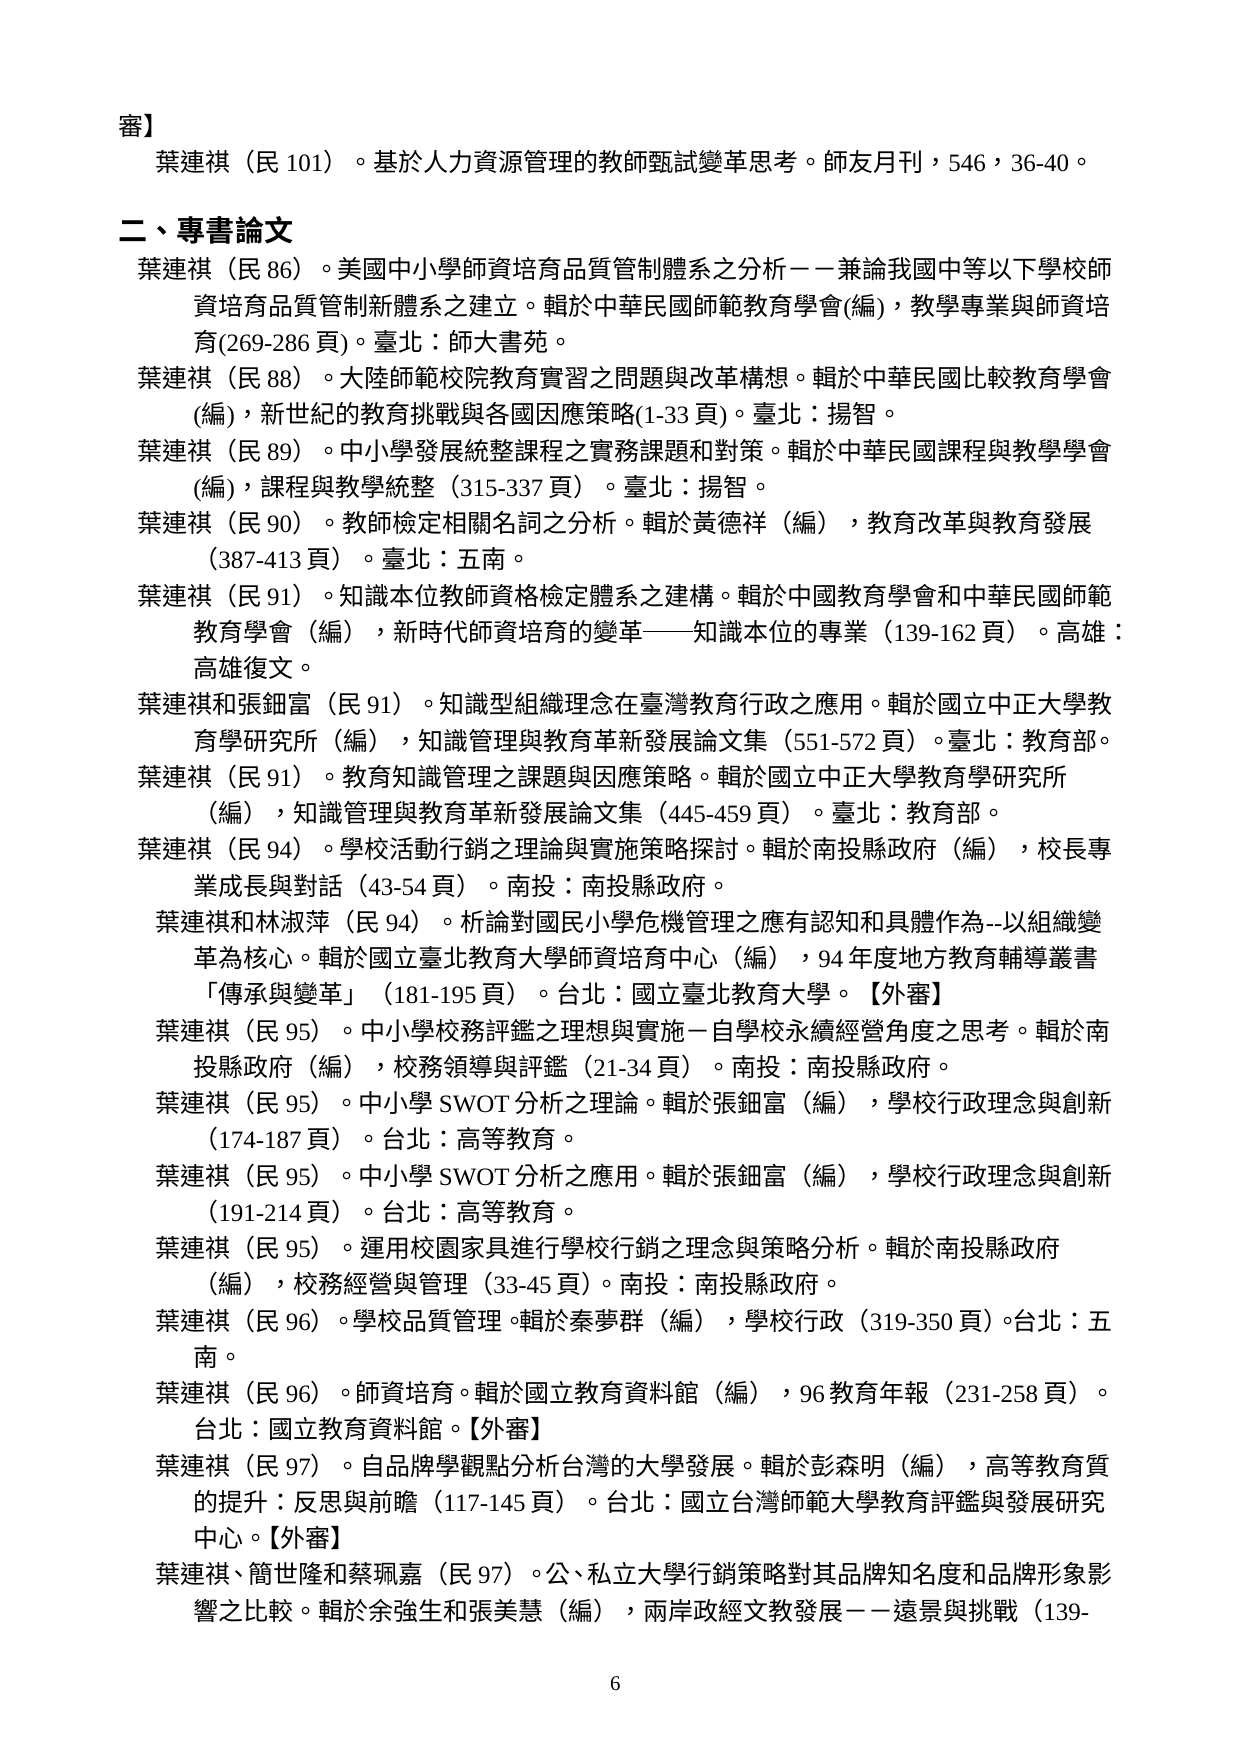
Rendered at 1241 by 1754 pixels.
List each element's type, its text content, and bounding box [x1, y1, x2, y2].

text 葉連祺（民95）。中小學校務評鑑之理想與實施－自學校永續經營角度之思考。輯於南投縣政府（編），校務領導與評鑑（21-34頁）。南投：南投縣政府。 [156, 1011, 1112, 1084]
text 葉連祺（民96）。師資培育。輯於國立教育資料館（編），96教育年報（231-258頁）。台北：國立教育資料館。【外審】 [156, 1374, 1112, 1446]
text 葉連祺（民96）。學校品質管理。輯於秦夢群（編），學校行政（319-350頁）。台北：五南。 [156, 1301, 1112, 1374]
text 葉連祺、簡世隆和蔡珮嘉（民97）。公、私立大學行銷策略對其品牌知名度和品牌形象影響之比較。輯於余強生和張美慧（編），兩岸政經文教發展－－遠景與挑戰（139- [156, 1555, 1112, 1627]
text 葉連祺（民95）。中小學SWOT分析之理論。輯於張鈿富（編），學校行政理念與創新（174-187頁）。台北：高等教育。 [156, 1084, 1112, 1156]
text 葉連祺（民95）。運用校園家具進行學校行銷之理念與策略分析。輯於南投縣政府（編），校務經營與管理（33-45頁）。南投：南投縣政府。 [156, 1229, 1112, 1301]
text 葉連祺和林淑萍（民94）。析論對國民小學危機管理之應有認知和具體作為--以組織變革為核心。輯於國立臺北教育大學師資培育中心（編），94年度地方教育輔導叢書「傳承與變革」（181-195頁）。台北：國立臺北教育大學。【外審】 [156, 902, 1112, 1011]
text 葉連祺和張鈿富（民91）。知識型組織理念在臺灣教育行政之應用。輯於國立中正大學教育學研究所（編），知識管理與教育革新發展論文集（551-572頁）。臺北：教育部。 [118, 685, 1112, 757]
text 葉連祺（民91）。教育知識管理之課題與因應策略。輯於國立中正大學教育學研究所（編），知識管理與教育革新發展論文集（445-459頁）。臺北：教育部。 [118, 757, 1112, 830]
text 葉連祺（民86）。美國中小學師資培育品質管制體系之分析－－兼論我國中等以下學校師資培育品質管制新體系之建立。輯於中華民國師範教育學會(編)，教學專業與師資培育(269-286頁)。臺北：師大書苑。 [118, 250, 1112, 359]
text 葉連祺（民94）。學校活動行銷之理論與實施策略探討。輯於南投縣政府（編），校長專業成長與對話（43-54頁）。南投：南投縣政府。 [118, 830, 1112, 902]
text 葉連祺（民95）。中小學SWOT分析之應用。輯於張鈿富（編），學校行政理念與創新（191-214頁）。台北：高等教育。 [156, 1156, 1112, 1229]
text 葉連祺（民89）。中小學發展統整課程之實務課題和對策。輯於中華民國課程與教學學會(編)，課程與教學統整（315-337頁）。臺北：揚智。 [118, 431, 1112, 504]
text 二、專書論文 [118, 208, 1112, 250]
text 葉連祺（民88）。大陸師範校院教育實習之問題與改革構想。輯於中華民國比較教育學會(編)，新世紀的教育挑戰與各國因應策略(1-33頁)。臺北：揚智。 [118, 359, 1112, 431]
text 葉連祺（民90）。教師檢定相關名詞之分析。輯於黃德祥（編），教育改革與教育發展（387-413頁）。臺北：五南。 [118, 504, 1112, 576]
text 葉連祺（民91）。知識本位教師資格檢定體系之建構。輯於中國教育學會和中華民國師範教育學會（編），新時代師資培育的變革──知識本位的專業（139-162頁）。高雄：高雄復文。 [118, 576, 1112, 685]
text 葉連祺（民101）。基於人力資源管理的教師甄試變革思考。師友月刊，546，36-40。 [118, 143, 1112, 179]
text 葉連祺（民97）。自品牌學觀點分析台灣的大學發展。輯於彭森明（編），高等教育質的提升：反思與前瞻（117-145頁）。台北：國立台灣師範大學教育評鑑與發展研究中心。【外審】 [156, 1446, 1112, 1555]
text 審】 [118, 106, 1112, 143]
